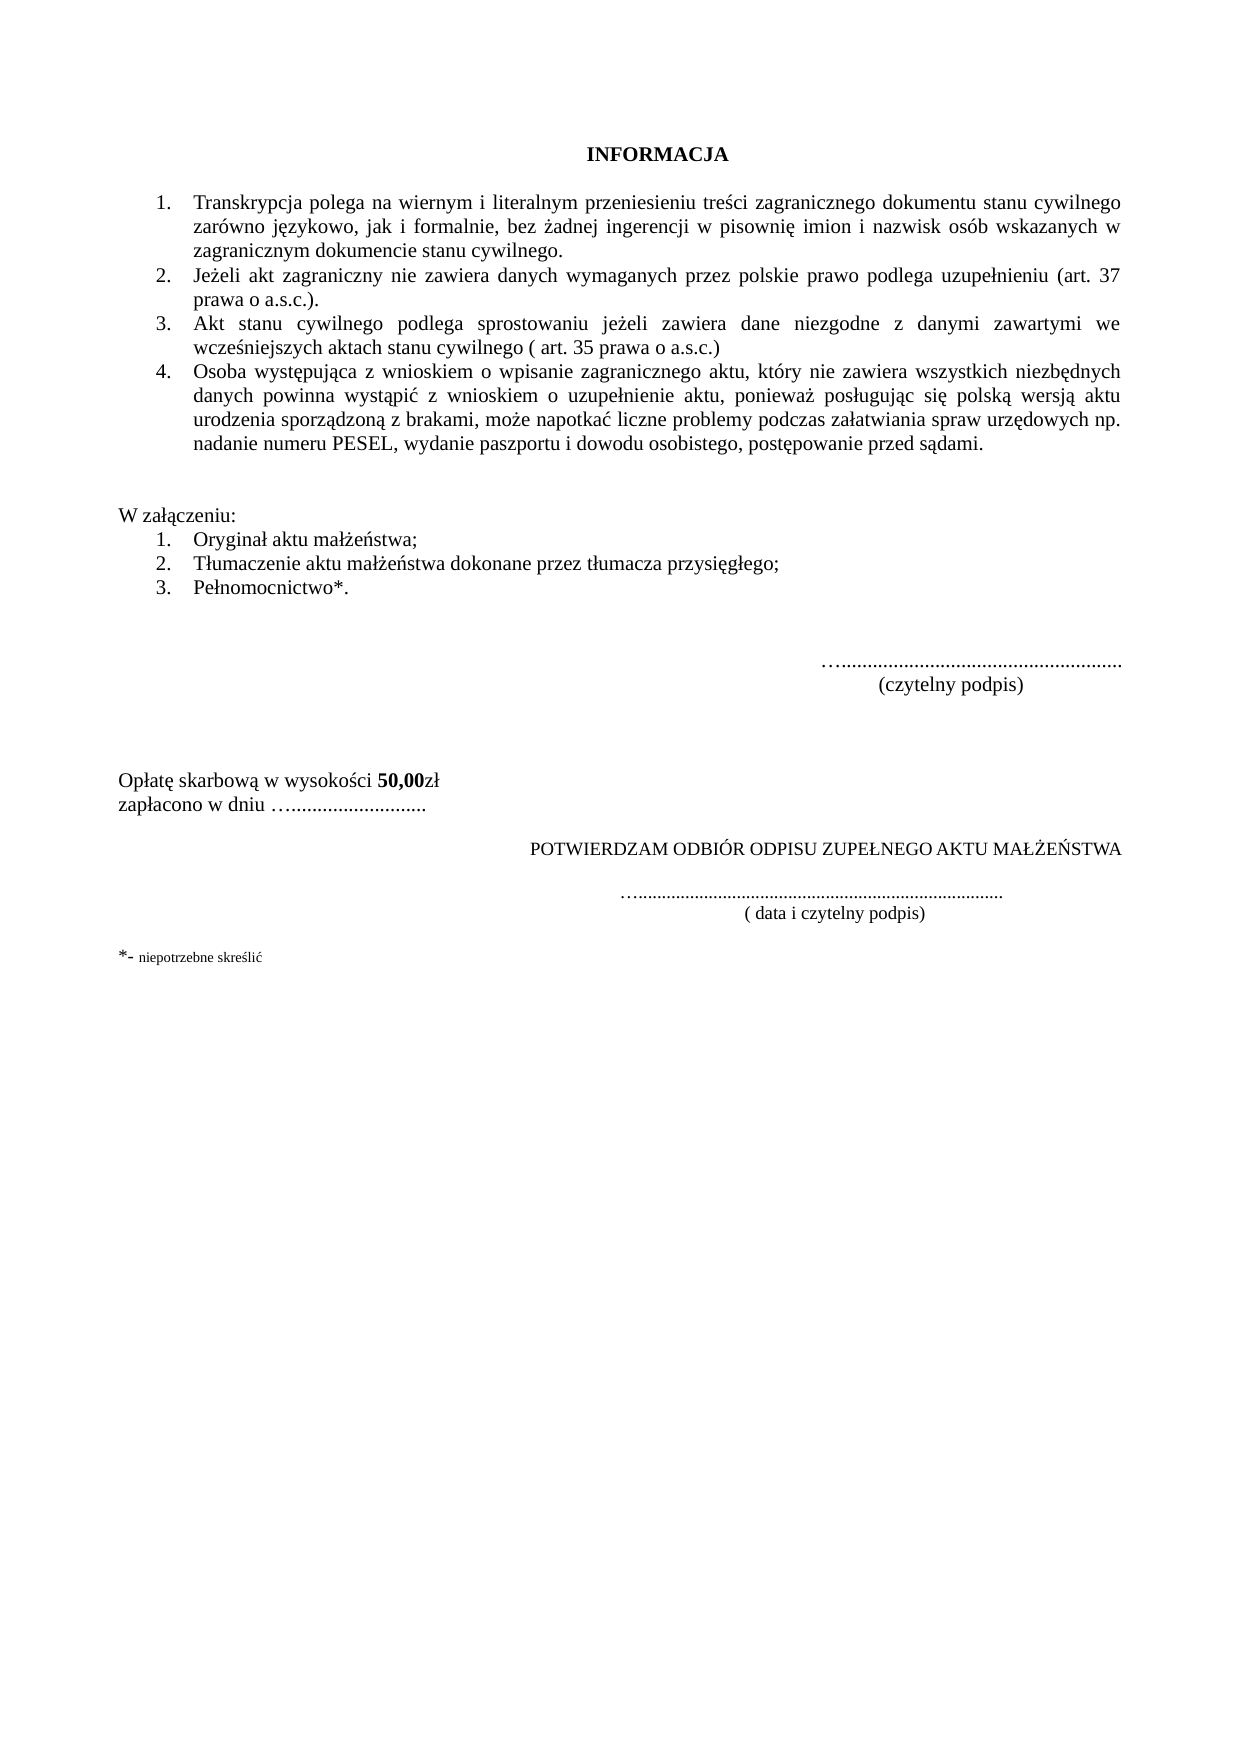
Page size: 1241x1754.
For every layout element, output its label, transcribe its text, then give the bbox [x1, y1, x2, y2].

text (czytelny podpis) [118, 672, 1122, 696]
text zapłacono w dniu ….......................... [118, 792, 1122, 816]
text ….............................................................................. [118, 881, 1122, 902]
list INFORMACJA [156, 142, 1122, 166]
text …...................................................... [118, 647, 1122, 672]
list Oryginał aktu małżeństwa; [156, 527, 1122, 551]
list Transkrypcja polega na wiernym i literalnym przeniesieniu treści zagranicznego dokumentu stanu cywilnego zarówno językowo, jak i formalnie, bez żadnej ingerencji w pisownię imion i nazwisk osób wskazanych w zagranicznym dokumencie stanu cywilnego. [156, 190, 1122, 262]
text *- niepotrzebne skreślić [118, 945, 1122, 967]
text ( data i czytelny podpis) [118, 902, 1122, 924]
list Jeżeli akt zagraniczny nie zawiera danych wymaganych przez polskie prawo podlega uzupełnieniu (art. 37 prawa o a.s.c.). [156, 262, 1122, 311]
text POTWIERDZAM ODBIÓR ODPISU ZUPEŁNEGO AKTU MAŁŻEŃSTWA [118, 837, 1122, 859]
text W załączeniu: [118, 503, 1122, 527]
list Pełnomocnictwo*. [156, 575, 1122, 599]
list Tłumaczenie aktu małżeństwa dokonane przez tłumacza przysięgłego; [156, 551, 1122, 575]
list Osoba występująca z wnioskiem o wpisanie zagranicznego aktu, który nie zawiera wszystkich niezbędnych danych powinna wystąpić z wnioskiem o uzupełnienie aktu, ponieważ posługując się polską wersją aktu urodzenia sporządzoną z brakami, może napotkać liczne problemy podczas załatwiania spraw urzędowych np. nadanie numeru PESEL, wydanie paszportu i dowodu osobistego, postępowanie przed sądami. [156, 359, 1122, 455]
text Opłatę skarbową w wysokości 50,00zł [118, 768, 1122, 792]
list Akt stanu cywilnego podlega sprostowaniu jeżeli zawiera dane niezgodne z danymi zawartymi we wcześniejszych aktach stanu cywilnego ( art. 35 prawa o a.s.c.) [156, 311, 1122, 359]
